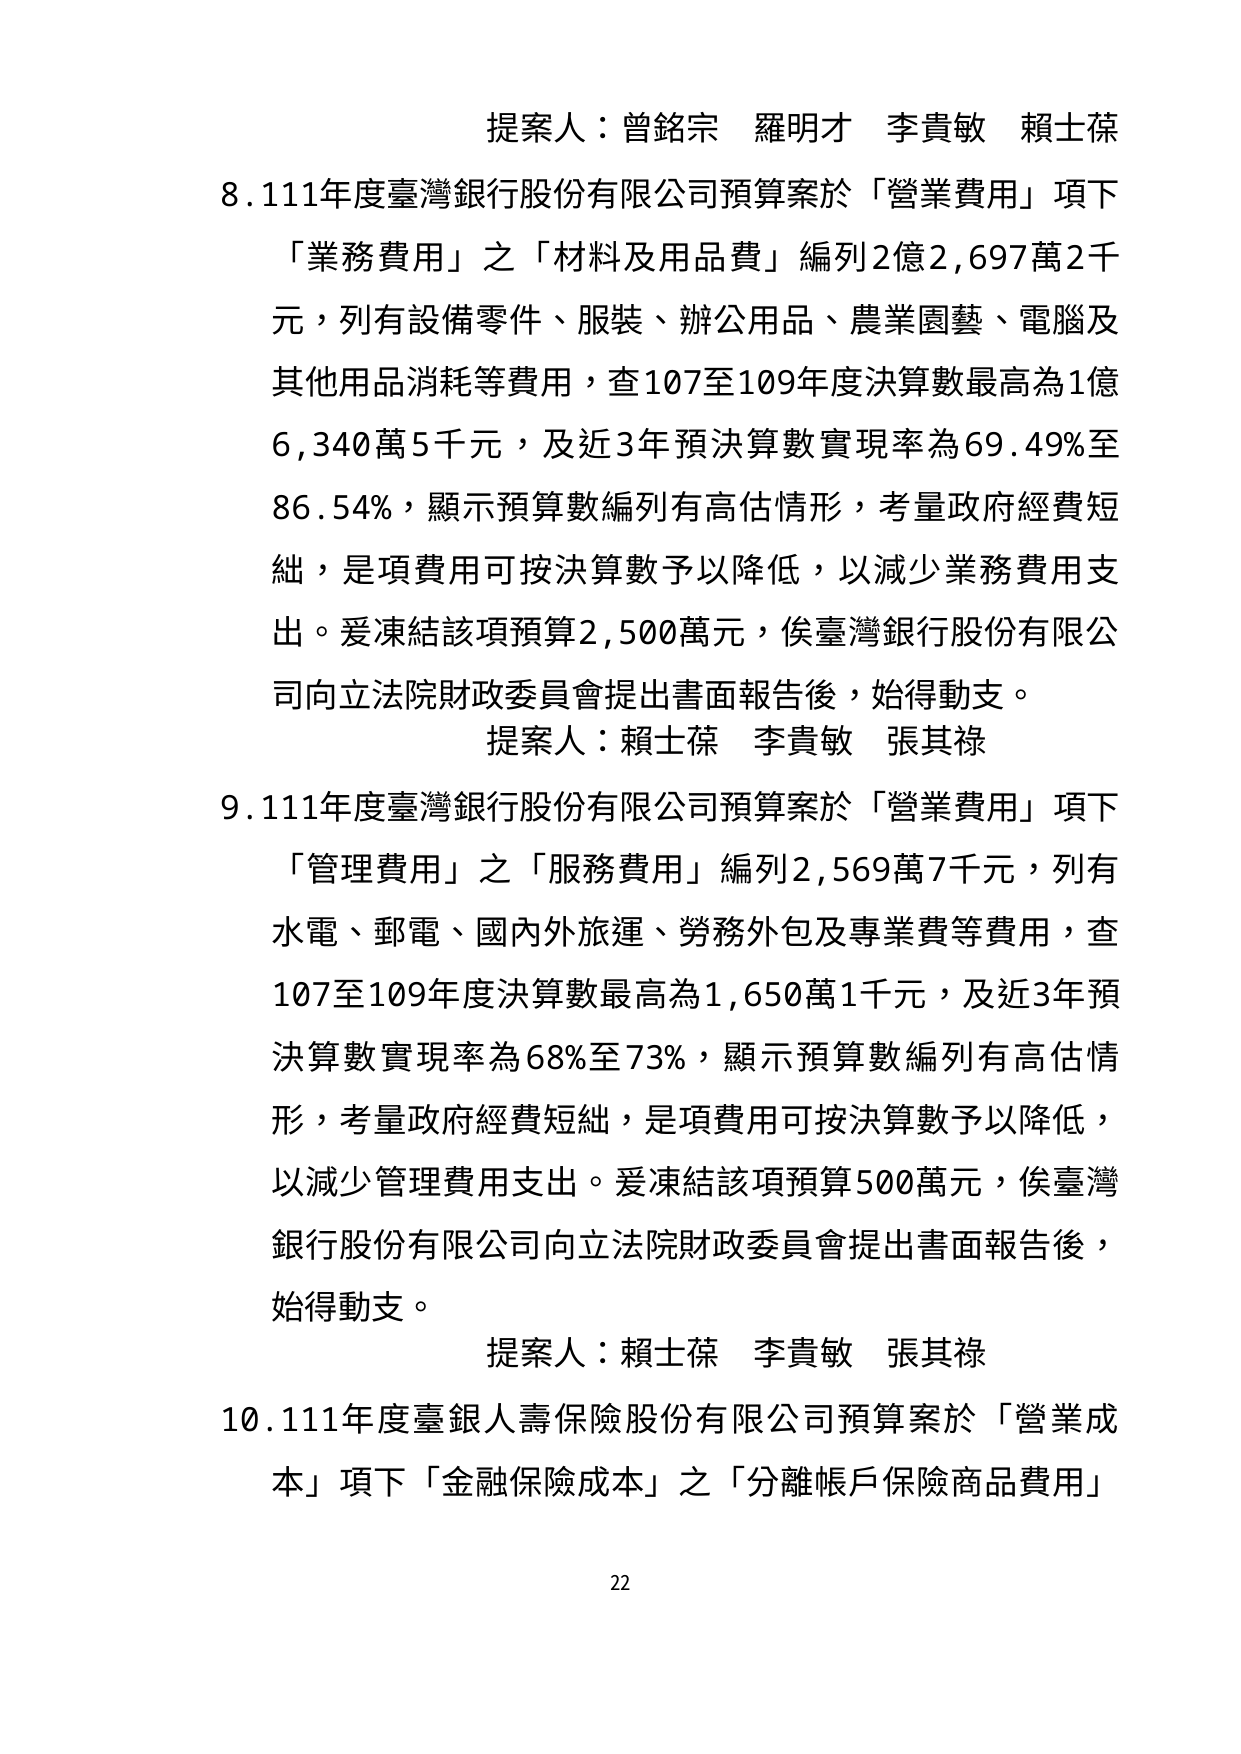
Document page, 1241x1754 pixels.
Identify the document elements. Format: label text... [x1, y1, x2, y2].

text 提案人：賴士葆 李貴敏 張其祿 [120, 1326, 1120, 1376]
text 8.111年度臺灣銀行股份有限公司預算案於「營業費用」項下「業務費用」之「材料及用品費」編列2億2,697萬2千元，列有設備零件、服裝、辦公用品、農業園藝、電腦及其他用品消耗等費用，查107至109年度決算數最高為1億6,340萬5千元，及近3年預決算數實現率為69.49%至86.54%，顯示預算數編列有高估情形，考量政府經費短絀，是項費用可按決算數予以降低，以減少業務費用支出。爰凍結該項預算2,500萬元，俟臺灣銀行股份有限公司向立法院財政委員會提出書面報告後，始得動支。 [219, 151, 1120, 713]
text 9.111年度臺灣銀行股份有限公司預算案於「營業費用」項下「管理費用」之「服務費用」編列2,569萬7千元，列有水電、郵電、國內外旅運、勞務外包及專業費等費用，查107至109年度決算數最高為1,650萬1千元，及近3年預決算數實現率為68%至73%，顯示預算數編列有高估情形，考量政府經費短絀，是項費用可按決算數予以降低，以減少管理費用支出。爰凍結該項預算500萬元，俟臺灣銀行股份有限公司向立法院財政委員會提出書面報告後，始得動支。 [219, 763, 1120, 1326]
text 提案人：曾銘宗 羅明才 李貴敏 賴士葆 [487, 101, 1120, 151]
text 提案人：賴士葆 李貴敏 張其祿 [120, 713, 1120, 763]
text 10.111年度臺銀人壽保險股份有限公司預算案於「營業成本」項下「金融保險成本」之「分離帳戶保險商品費用」 [219, 1376, 1120, 1501]
